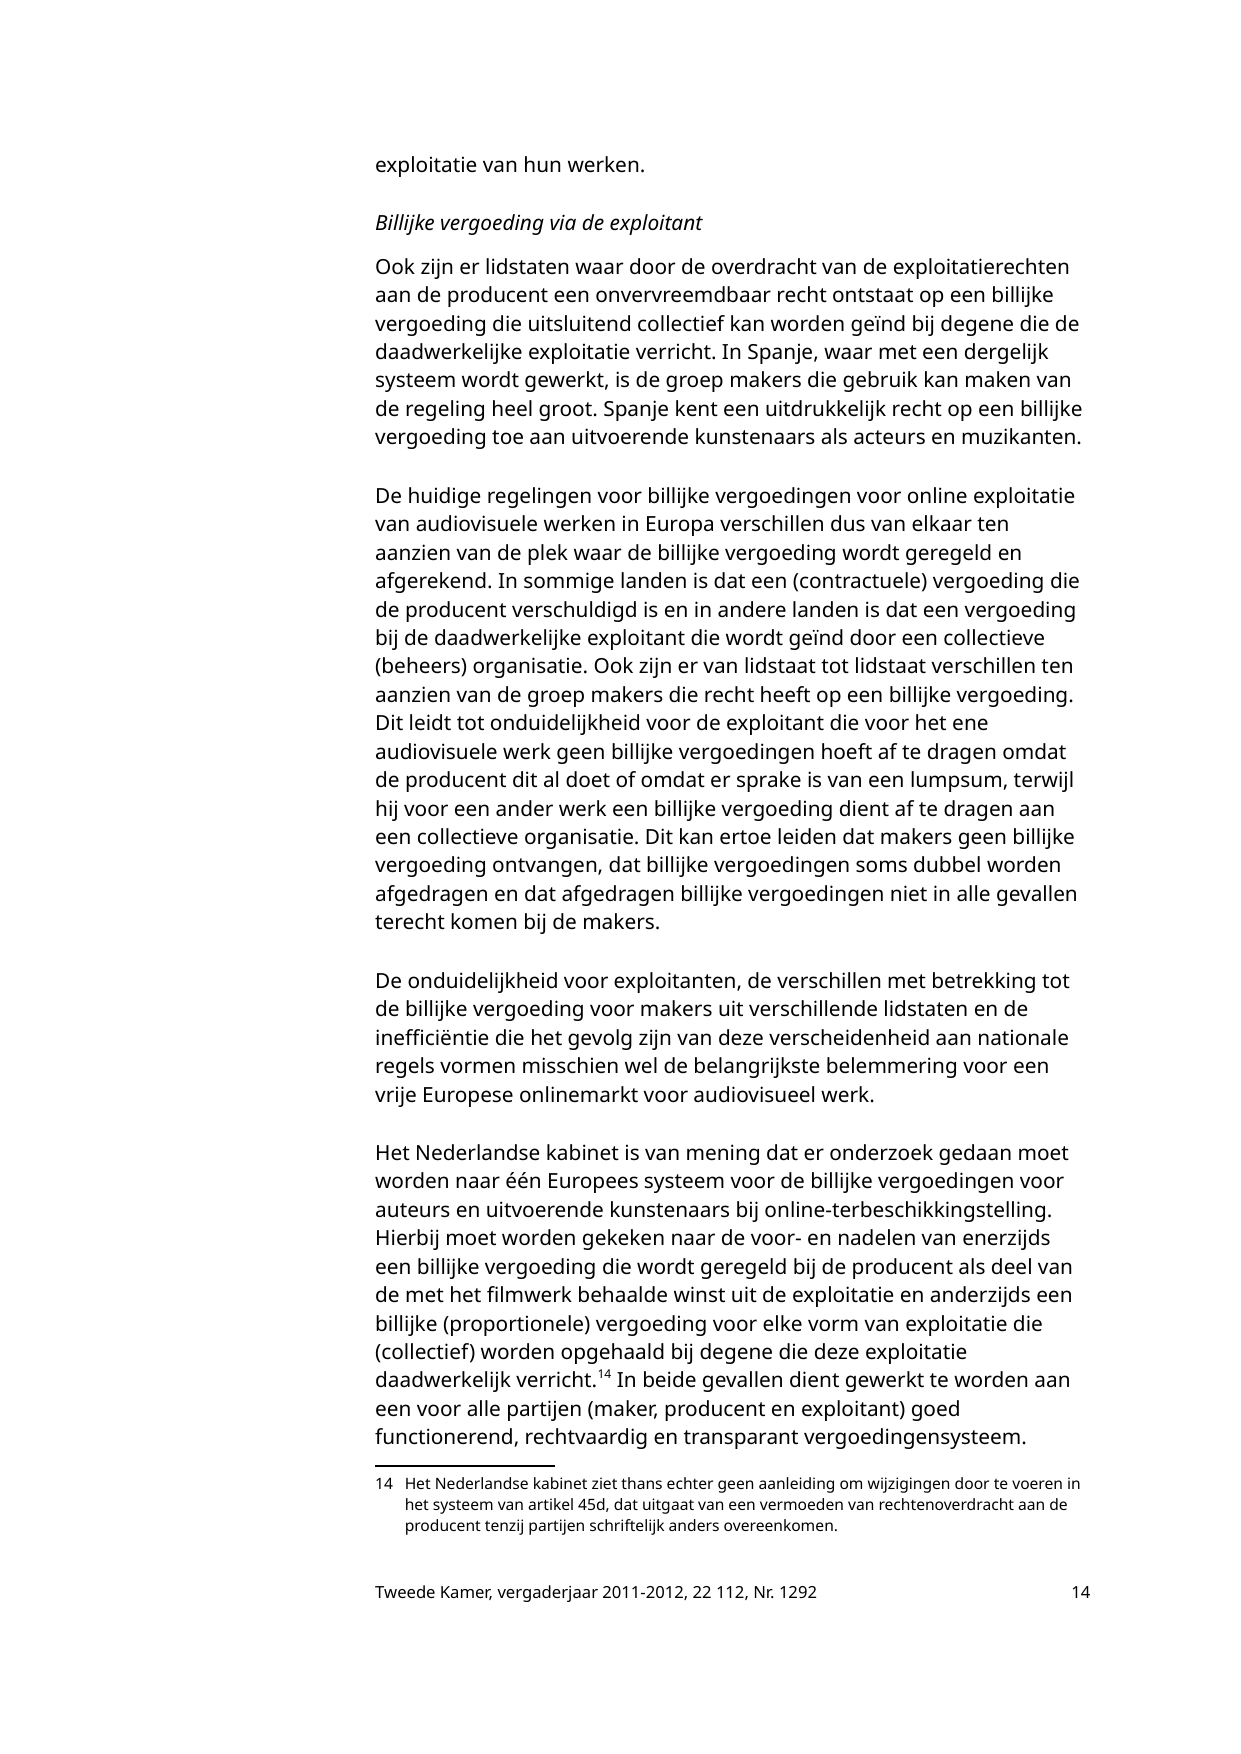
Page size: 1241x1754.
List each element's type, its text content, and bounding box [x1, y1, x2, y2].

text Het Nederlandse kabinet is van mening dat er onderzoek gedaan moet worden naar één Europees systeem voor de billijke vergoedingen voor auteurs en uitvoerende kunstenaars bij online-terbeschikkingstelling. Hierbij moet worden gekeken naar de voor- en nadelen van enerzijds een billijke vergoeding die wordt geregeld bij de producent als deel van de met het filmwerk behaalde winst uit de exploitatie en anderzijds een billijke (proportionele) vergoeding voor elke vorm van exploitatie die (collectief) worden opgehaald bij degene die deze exploitatie daadwerkelijk verricht. In beide gevallen dient gewerkt te worden aan een voor alle partijen (maker, producent en exploitant) goed functionerend, rechtvaardig en transparant vergoedingensysteem. [375, 1422, 1090, 1508]
text In veel lidstaten – waaronder Nederland – wordt het vaststellen van de billijke vergoeding en het betalen ervan overgelaten aan de contractsvrijheid die bestaat tussen de producent en de maker. Dit kan resulteren in een royalty afspraak waarbij de producent aan de maker een winstaandeel uitbetaalt of het kan resulteren in een buy-out waarbij een éénmalig bedrag wordt afgesproken, onafhankelijk van het met het audiovisuele werk behaalde resultaat. Makers die een royalty hebben bedongen profiteren mee van alle vormen van exploitatie (ook in het buitenland) die winst opleveren voor de producent. De groep auteurs en uitvoerende kunstenaars die aanspraak kan maken op een royalty is echter doorgaans beperkt. Meestal wordt alleen met gerenommeerde scenarioschrijvers, regisseurs en acteurs royalty-afspraken gemaakt. In de meeste andere Europese lidstaten wordt gewerkt met lumpsum of buy out contracten waarbij billijke vergoedingen in één keer worden afgekocht.9 Auteurs en uitvoerende kunstenaars delen dan veelal niet in de opbrengsten van nieuwe exploitatievormen, zoals de online exploitatie van hun werken. [375, 150, 1090, 463]
text Billijke vergoeding via de exploitant [375, 493, 1090, 521]
text De huidige regelingen voor billijke vergoedingen voor online exploitatie van audiovisuele werken in Europa verschillen dus van elkaar ten aanzien van de plek waar de billijke vergoeding wordt geregeld en afgerekend. In sommige landen is dat een (contractuele) vergoeding die de producent verschuldigd is en in andere landen is dat een vergoeding bij de daadwerkelijke exploitant die wordt geïnd door een collectieve (beheers) organisatie. Ook zijn er van lidstaat tot lidstaat verschillen ten aanzien van de groep makers die recht heeft op een billijke vergoeding. Dit leidt tot onduidelijkheid voor de exploitant die voor het ene audiovisuele werk geen billijke vergoedingen hoeft af te dragen omdat de producent dit al doet of omdat er sprake is van een lumpsum, terwijl hij voor een ander werk een billijke vergoeding dient af te dragen aan een collectieve organisatie. Dit kan ertoe leiden dat makers geen billijke vergoeding ontvangen, dat billijke vergoedingen soms dubbel worden afgedragen en dat afgedragen billijke vergoedingen niet in alle gevallen terecht komen bij de makers. [375, 765, 1090, 1220]
text Ook zijn er lidstaten waar door de overdracht van de exploitatierechten aan de producent een onvervreemdbaar recht ontstaat op een billijke vergoeding die uitsluitend collectief kan worden geïnd bij degene die de daadwerkelijke exploitatie verricht. In Spanje, waar met een dergelijk systeem wordt gewerkt, is de groep makers die gebruik kan maken van de regeling heel groot. Spanje kent een uitdrukkelijk recht op een billijke vergoeding toe aan uitvoerende kunstenaars als acteurs en muzikanten. [375, 536, 1090, 735]
text De onduidelijkheid voor exploitanten, de verschillen met betrekking tot de billijke vergoeding voor makers uit verschillende lidstaten en de inefficiëntie die het gevolg zijn van deze verscheidenheid aan nationale regels vormen misschien wel de belangrijkste belemmering voor een vrije Europese onlinemarkt voor audiovisueel werk. [375, 1250, 1090, 1392]
